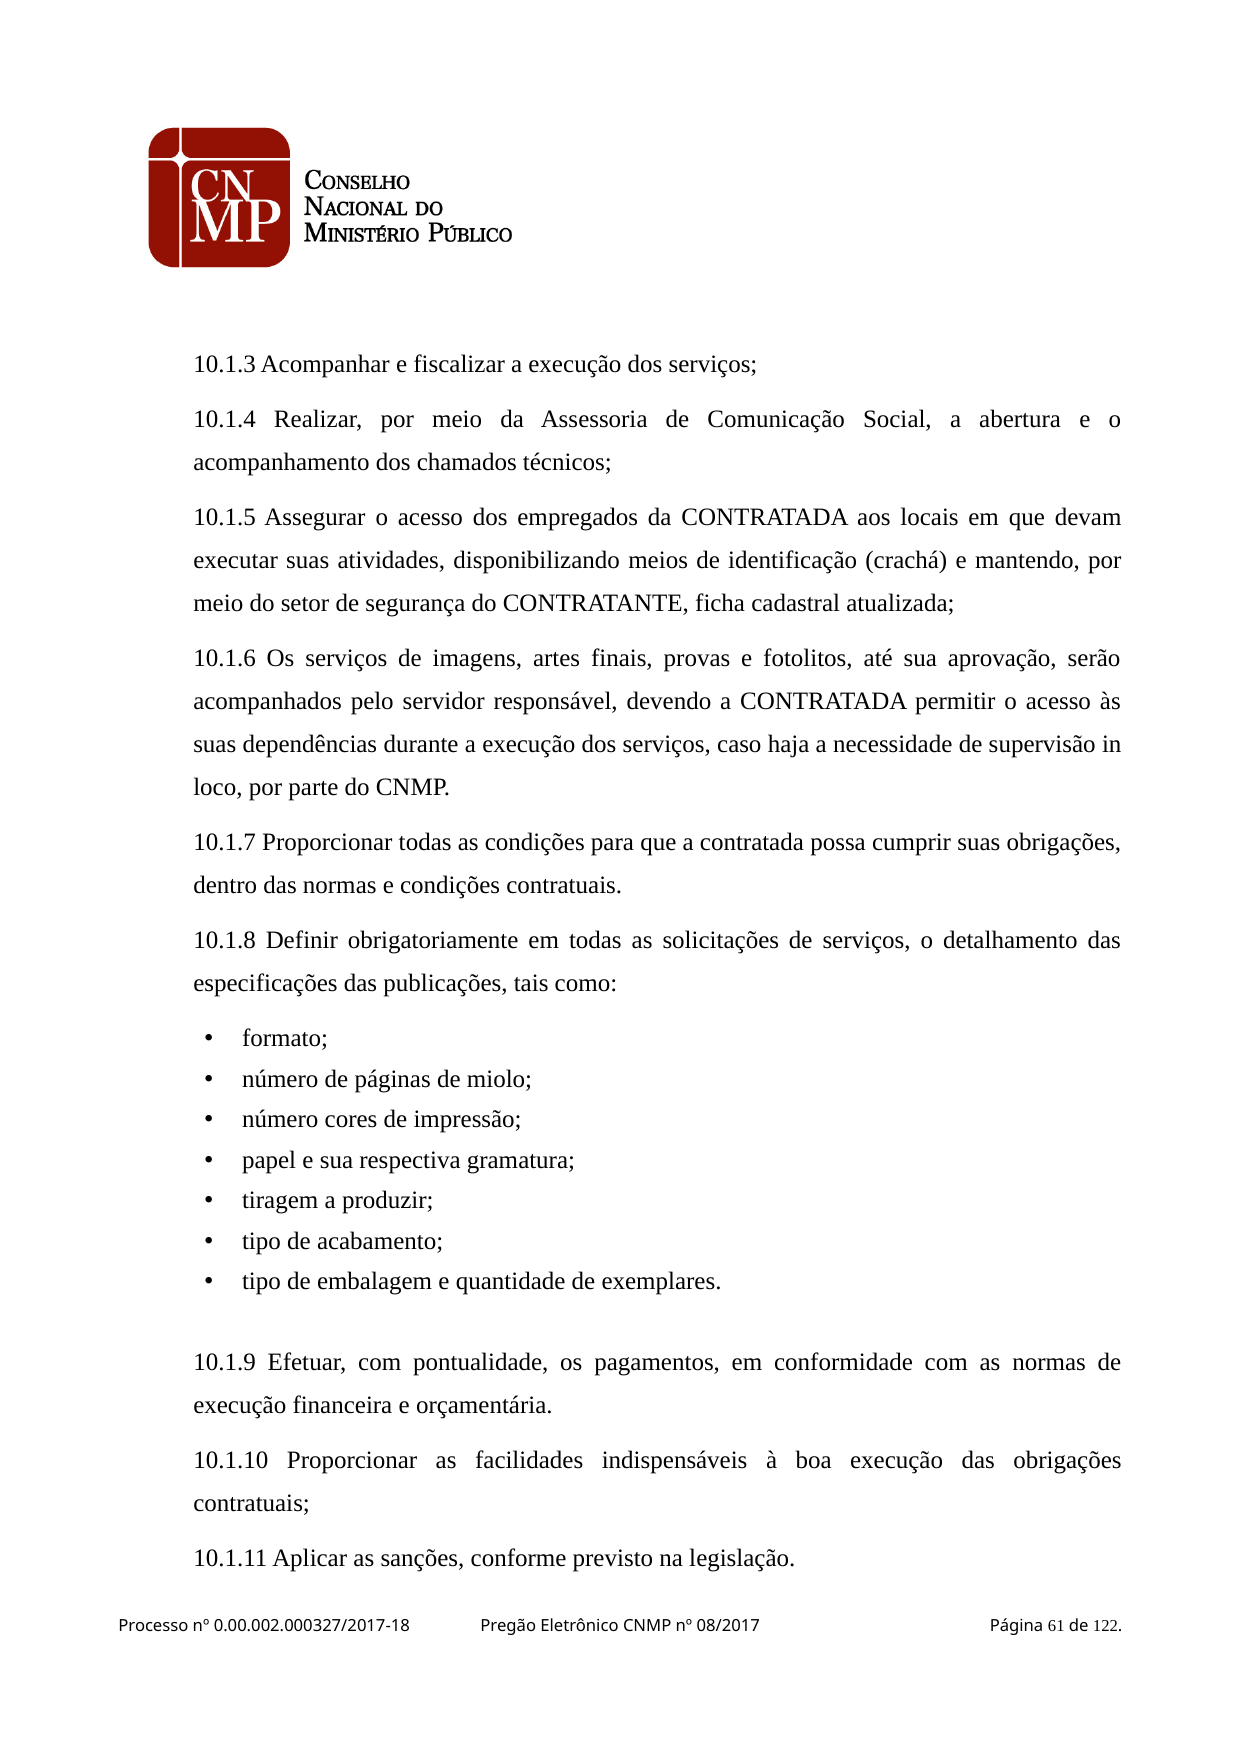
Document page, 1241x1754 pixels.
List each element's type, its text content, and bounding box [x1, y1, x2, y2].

list 10.1.5 Assegurar o acesso dos empregados da CONTRATADA aos locais em que devam executar suas atividades, disponibilizando meios de identificação (crachá) e mantendo, por meio do setor de segurança do CONTRATANTE, ficha cadastral atualizada; [156, 502, 1122, 617]
list papel e sua respectiva gramatura; [204, 1145, 1122, 1173]
list 10.1.6 Os serviços de imagens, artes finais, provas e fotolitos, até sua aprovação, serão acompanhados pelo servidor responsável, devendo a CONTRATADA permitir o acesso às suas dependências durante a execução dos serviços, caso haja a necessidade de supervisão in loco, por parte do CNMP. [156, 643, 1122, 801]
list 10.1.7 Proporcionar todas as condições para que a contratada possa cumprir suas obrigações, dentro das normas e condições contratuais. [156, 827, 1122, 899]
picture [124, 105, 528, 289]
list tipo de acabamento; [204, 1226, 1122, 1254]
list formato; [204, 1023, 1122, 1052]
list tipo de embalagem e quantidade de exemplares. [204, 1266, 1122, 1295]
list 10.1.4 Realizar, por meio da Assessoria de Comunicação Social, a abertura e o acompanhamento dos chamados técnicos; [156, 404, 1122, 476]
list 10.1.9 Efetuar, com pontualidade, os pagamentos, em conformidade com as normas de execução financeira e orçamentária. [156, 1347, 1122, 1419]
list 10.1.10 Proporcionar as facilidades indispensáveis à boa execução das obrigações contratuais; [156, 1445, 1122, 1517]
list 10.1.8 Definir obrigatoriamente em todas as solicitações de serviços, o detalhamento das especificações das publicações, tais como: [156, 925, 1122, 997]
list número de páginas de miolo; [204, 1064, 1122, 1092]
list tiragem a produzir; [204, 1185, 1122, 1214]
list número cores de impressão; [204, 1104, 1122, 1133]
list 10.1.3 Acompanhar e fiscalizar a execução dos serviços; [156, 349, 1122, 378]
list 10.1.11 Aplicar as sanções, conforme previsto na legislação. [156, 1543, 1122, 1572]
